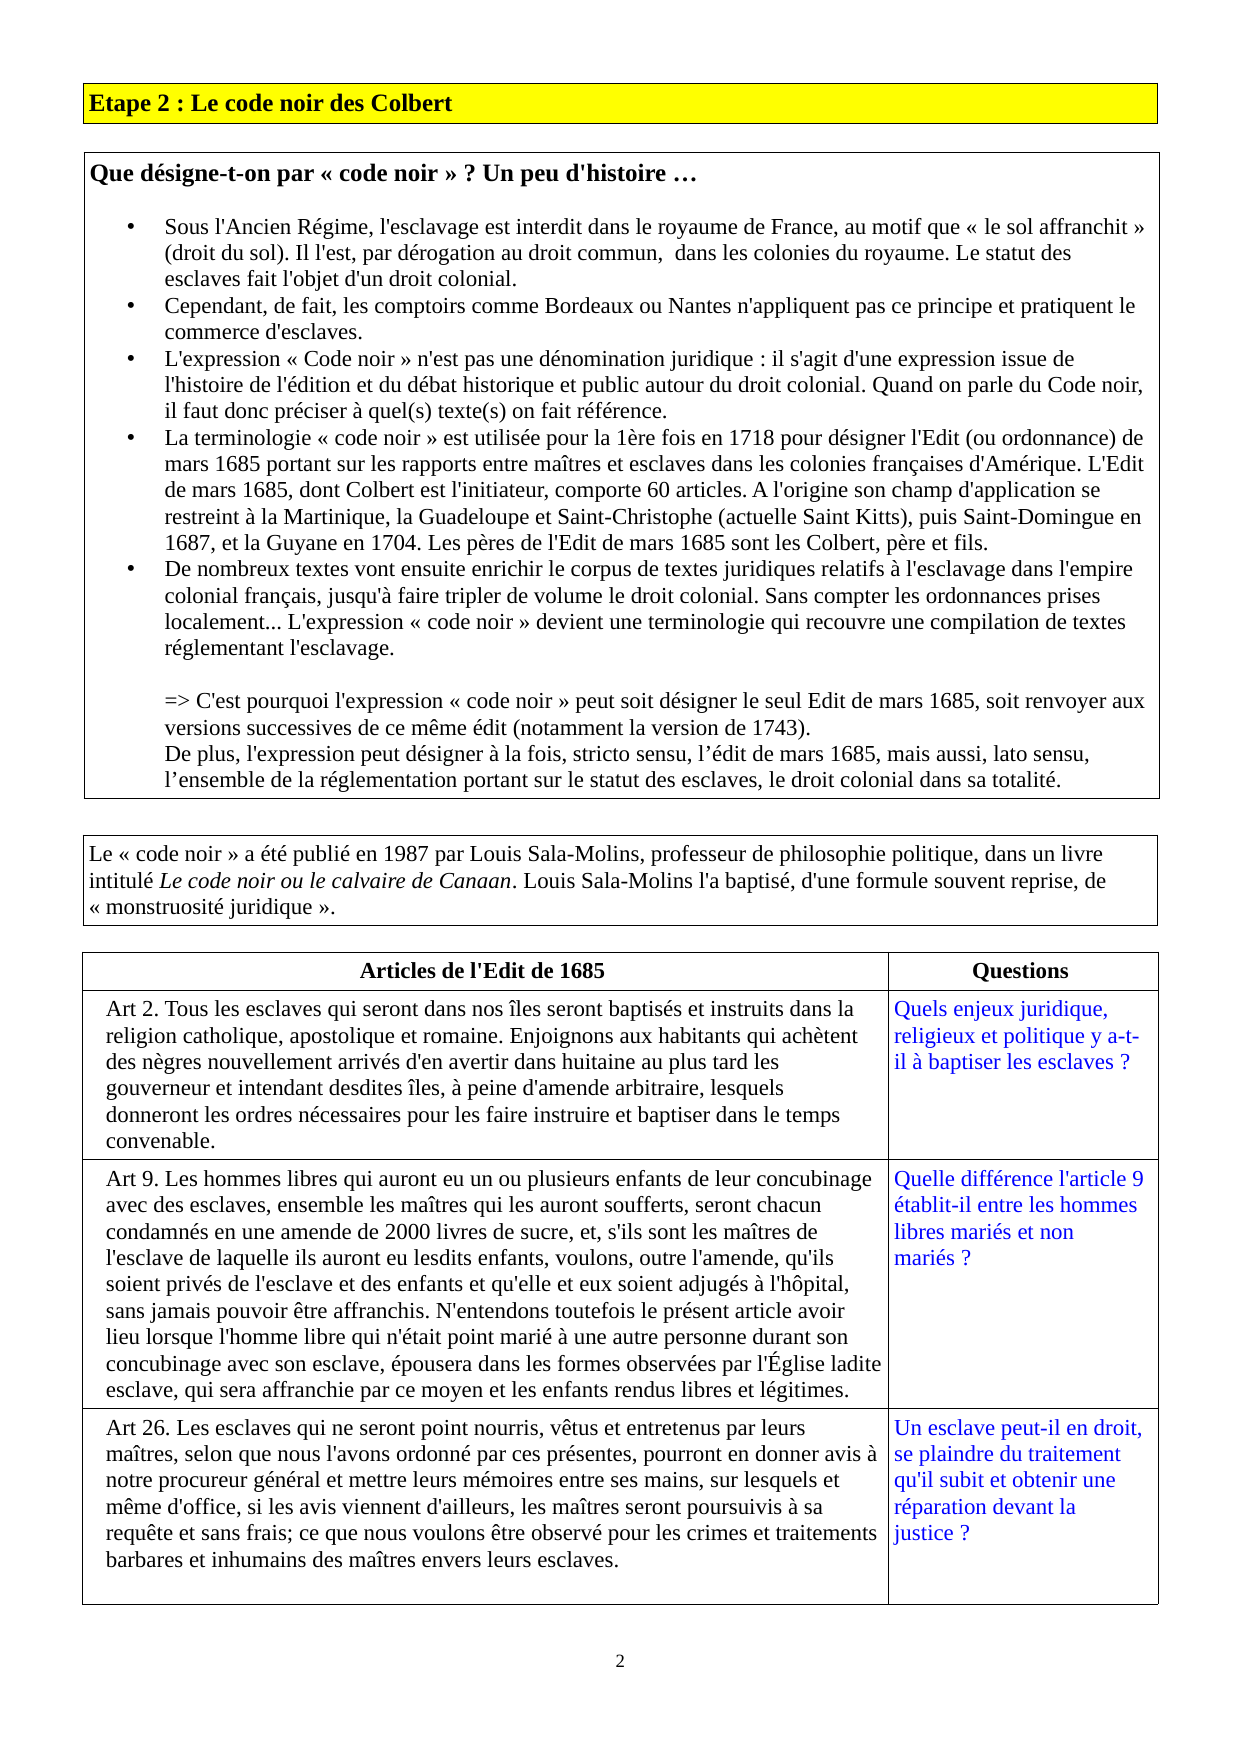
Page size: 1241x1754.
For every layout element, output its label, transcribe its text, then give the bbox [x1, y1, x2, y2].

table_cell Art 26. Les esclaves qui ne seront point nourris, vêtus et entretenus par leurs maîtres, selon que nous l'avons ordonné par ces présentes, pourront en donner avis à notre procureur général et mettre leurs mémoires entre ses mains, sur lesquels et même d'office, si les avis viennent d'ailleurs, les maîtres seront poursuivis à sa requête et sans frais; ce que nous voulons être observé pour les crimes et traitements barbares et inhumains des maîtres envers leurs esclaves. [83, 1409, 888, 1604]
table_cell Quelle différence l'article 9 établit-il entre les hommes libres mariés et non mariés ? [889, 1160, 1158, 1408]
table_header Articles de l'Edit de 1685 [83, 953, 888, 989]
table_header Que désigne-t-on par « code noir » ? Un peu d'histoire … Sous l'Ancien Régime, l'esclavage est interdit dans le royaume de France, au motif que « le sol affranchit » (droit du sol). Il l'est, par dérogation au droit commun, dans les colonies du royaume. Le statut des esclaves fait l'objet d'un droit colonial. Cependant, de fait, les comptoirs comme Bordeaux ou Nantes n'appliquent pas ce principe et pratiquent le commerce d'esclaves. L'expression « Code noir » n'est pas une dénomination juridique : il s'agit d'une expression issue de l'histoire de l'édition et du débat historique et public autour du droit colonial. Quand on parle du Code noir, il faut donc préciser à quel(s) texte(s) on fait référence. La terminologie « code noir » est utilisée pour la 1ère fois en 1718 pour désigner l'Edit (ou ordonnance) de mars 1685 portant sur les rapports entre maîtres et esclaves dans les colonies françaises d'Amérique. L'Edit de mars 1685, dont Colbert est l'initiateur, comporte 60 articles. A l'origine son champ d'application se restreint à la Martinique, la Guadeloupe et Saint-Christophe (actuelle Saint Kitts), puis Saint-Domingue en 1687, et la Guyane en 1704. Les pères de l'Edit de mars 1685 sont les Colbert, père et fils. De nombreux textes vont ensuite enrichir le corpus de textes juridiques relatifs à l'esclavage dans l'empire colonial français, jusqu'à faire tripler de volume le droit colonial. Sans compter les ordonnances prises localement... L'expression « code noir » devient une terminologie qui recouvre une compilation de textes réglementant l'esclavage. => C'est pourquoi l'expression « code noir » peut soit désigner le seul Edit de mars 1685, soit renvoyer aux versions successives de ce même édit (notamment la version de 1743). De plus, l'expression peut désigner à la fois, stricto sensu, l’édit de mars 1685, mais aussi, lato sensu, l’ensemble de la réglementation portant sur le statut des esclaves, le droit colonial dans sa totalité. [85, 153, 1159, 798]
table_cell Art 2. Tous les esclaves qui seront dans nos îles seront baptisés et instruits dans la religion catholique, apostolique et romaine. Enjoignons aux habitants qui achètent des nègres nouvellement arrivés d'en avertir dans huitaine au plus tard les gouverneur et intendant desdites îles, à peine d'amende arbitraire, lesquels donneront les ordres nécessaires pour les faire instruire et baptiser dans le temps convenable. [83, 991, 888, 1159]
table_cell Art 9. Les hommes libres qui auront eu un ou plusieurs enfants de leur concubinage avec des esclaves, ensemble les maîtres qui les auront soufferts, seront chacun condamnés en une amende de 2000 livres de sucre, et, s'ils sont les maîtres de l'esclave de laquelle ils auront eu lesdits enfants, voulons, outre l'amende, qu'ils soient privés de l'esclave et des enfants et qu'elle et eux soient adjugés à l'hôpital, sans jamais pouvoir être affranchis. N'entendons toutefois le présent article avoir lieu lorsque l'homme libre qui n'était point marié à une autre personne durant son concubinage avec son esclave, épousera dans les formes observées par l'Église ladite esclave, qui sera affranchie par ce moyen et les enfants rendus libres et légitimes. [83, 1160, 888, 1408]
table_header Questions [889, 953, 1158, 989]
table_cell Un esclave peut-il en droit, se plaindre du traitement qu'il subit et obtenir une réparation devant la justice ? [889, 1409, 1158, 1604]
table_header Etape 2 : Le code noir des Colbert [84, 84, 1157, 123]
table_header Le « code noir » a été publié en 1987 par Louis Sala-Molins, professeur de philosophie politique, dans un livre intitulé Le code noir ou le calvaire de Canaan. Louis Sala-Molins l'a baptisé, d'une formule souvent reprise, de « monstruosité juridique ». [84, 836, 1157, 925]
table_cell Quels enjeux juridique, religieux et politique y a-t-il à baptiser les esclaves ? [889, 991, 1158, 1159]
